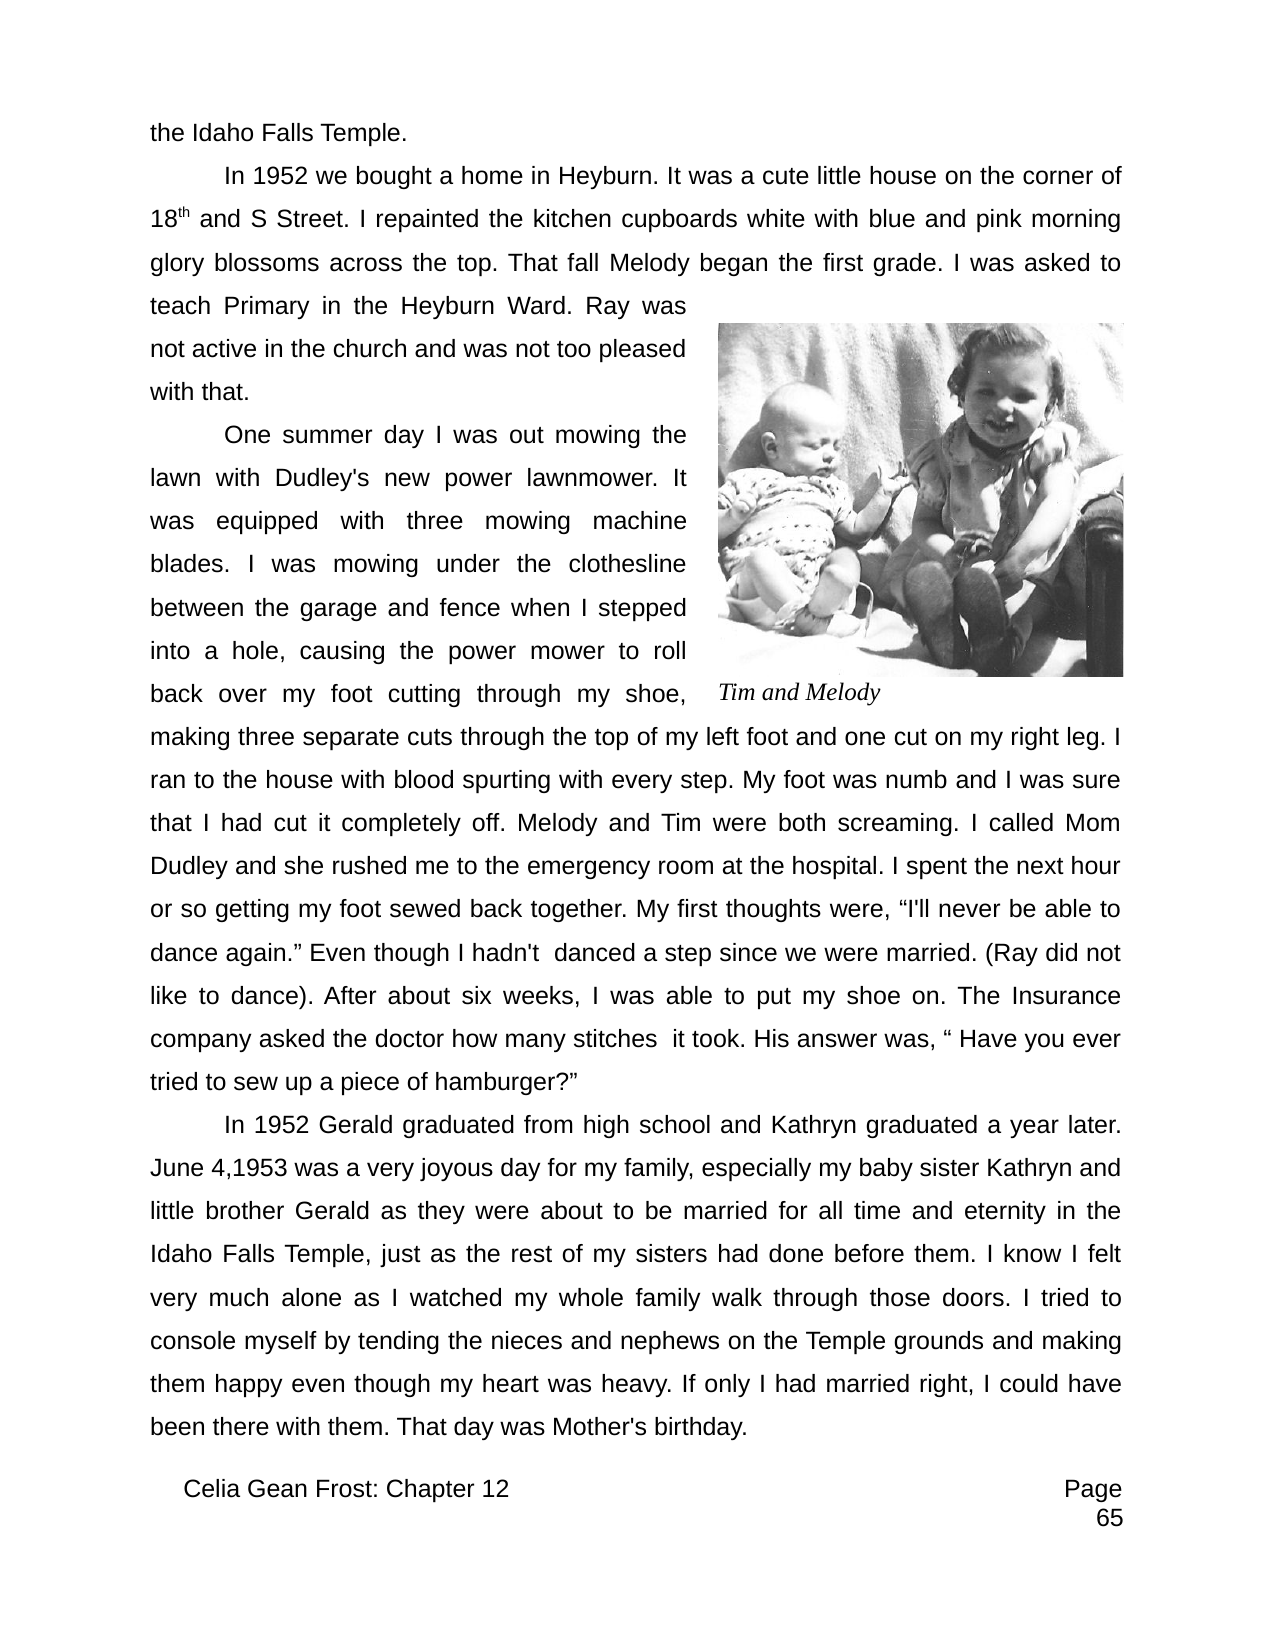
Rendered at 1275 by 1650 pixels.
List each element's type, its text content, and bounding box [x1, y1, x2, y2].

text One summer day I was out mowing the lawn with Dudley's new power lawnmower. It was equipped with three mowing machine blades. I was mowing under the clothesline between the garage and fence when I stepped into a hole, causing the power mower to roll back over my foot cutting through my shoe, making three separate cuts through the top of my left foot and one cut on my right leg. I ran to the house with blood spurting with every step. My foot was numb and I was sure that I had cut it completely off. Melody and Tim were both screaming. I called Mom Dudley and she rushed me to the emergency room at the hospital. I spent the next hour or so getting my foot sewed back together. My first thoughts were, “I'll never be able to dance again.” Even though I hadn't danced a step since we were married. (Ray did not like to dance). After about six weeks, I was able to put my shoe on. The Insurance company asked the doctor how many stitches it took. His answer was, “ Have you ever tried to sew up a piece of hamburger?” [150, 420, 1123, 1096]
text Tim and Melody [718, 677, 1123, 705]
text In 1952 Gerald graduated from high school and Kathryn graduated a year later. June 4,1953 was a very joyous day for my family, especially my baby sister Kathryn and little brother Gerald as they were about to be married for all time and eternity in the Idaho Falls Temple, just as the rest of my sisters had done before them. I know I felt very much alone as I watched my whole family walk through those doors. I tried to console myself by tending the nieces and nephews on the Temple grounds and making them happy even though my heart was heavy. If only I had married right, I could have been there with them. That day was Mother's birthday. [150, 1110, 1123, 1441]
picture [718, 323, 1124, 677]
text In 1952 we bought a home in Heyburn. It was a cute little house on the corner of 18th and S Street. I repainted the kitchen cupboards white with blue and pink morning glory blossoms across the top. That fall Melody began the first grade. I was asked to teach Primary in the Heyburn Ward. Ray was not active in the church and was not too pleased with that. [150, 161, 1123, 406]
text the Idaho Falls Temple. [150, 118, 1123, 147]
